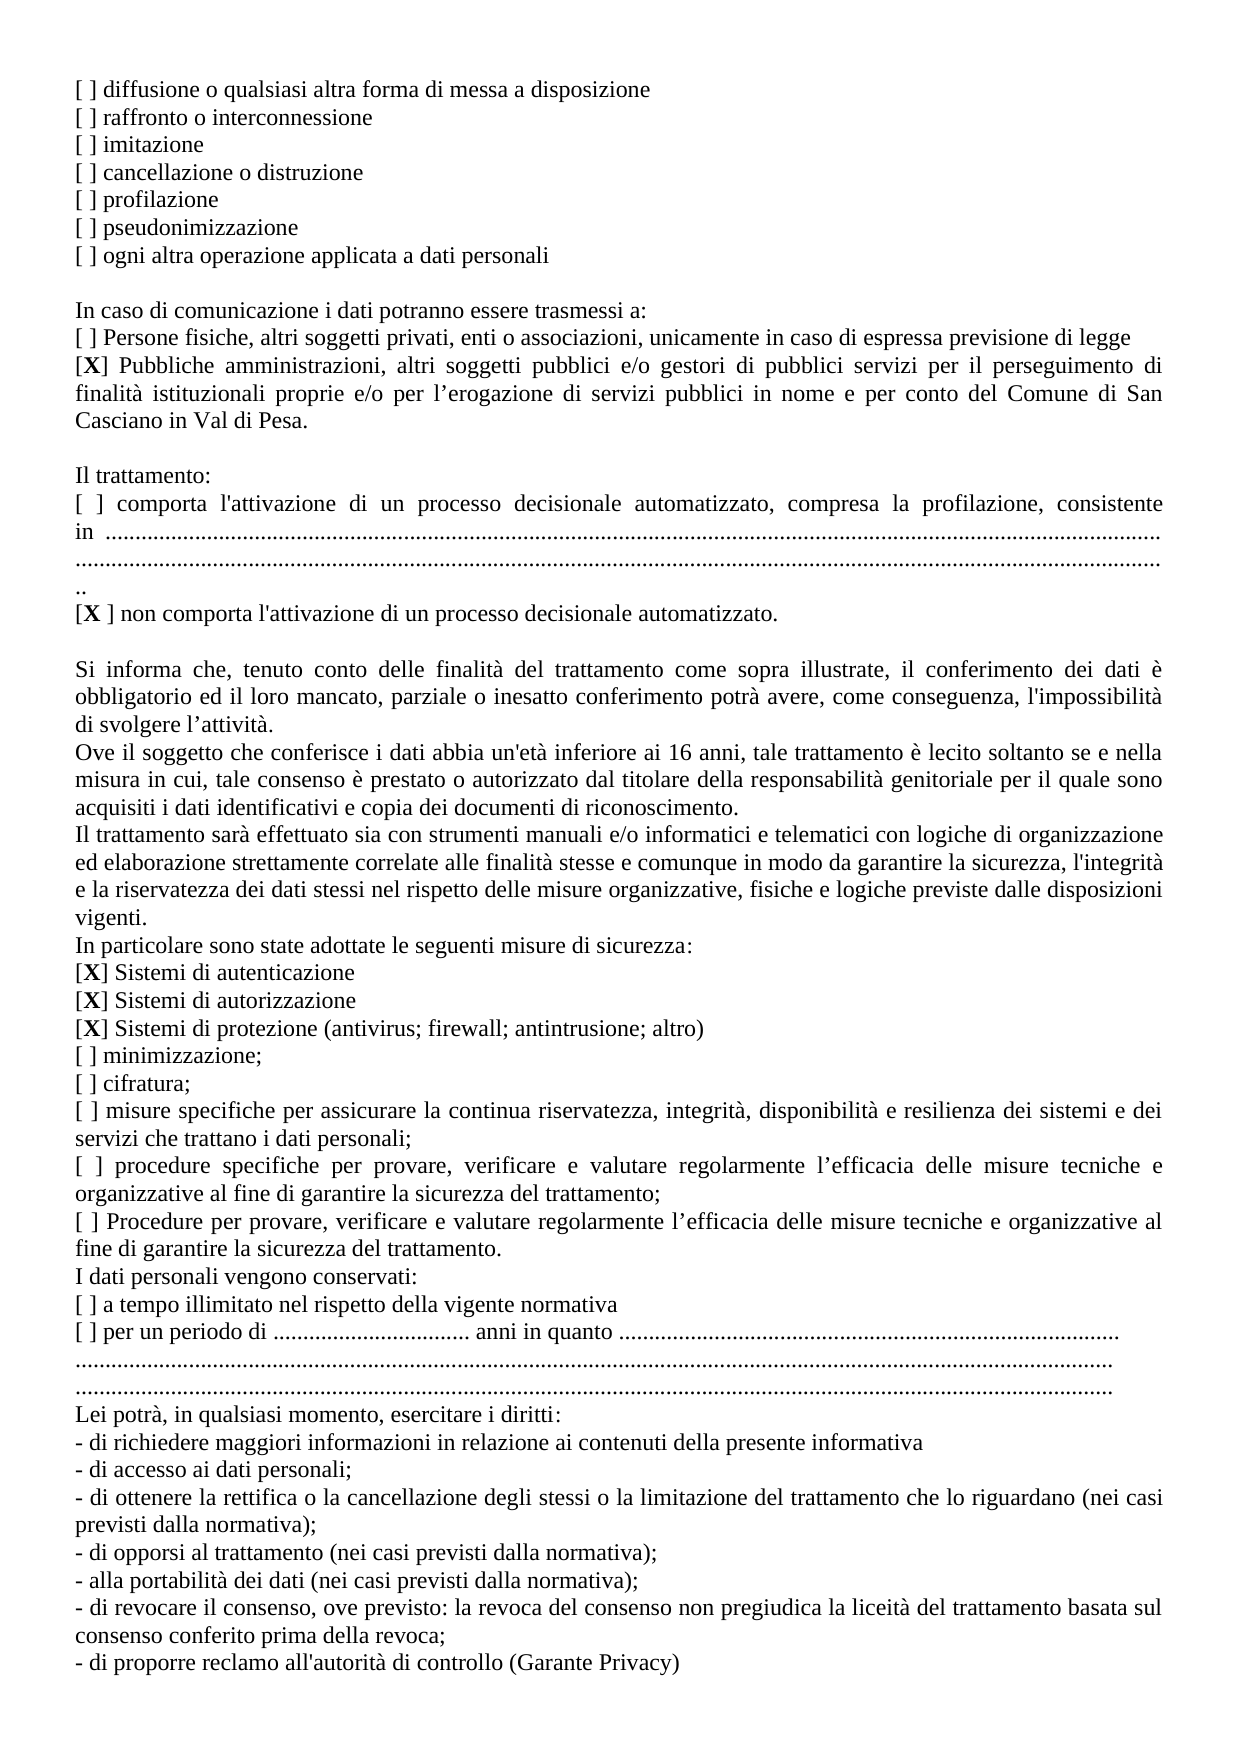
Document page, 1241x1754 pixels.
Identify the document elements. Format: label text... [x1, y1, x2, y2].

text I dati personali vengono conservati: [75, 1262, 1165, 1289]
text [ ] pseudonimizzazione [75, 213, 1165, 241]
text [X] Pubbliche amministrazioni, altri soggetti pubblici e/o gestori di pubblici servizi per il perseguimento di finalità istituzionali proprie e/o per l’erogazione di servizi pubblici in nome e per conto del Comune di San Casciano in Val di Pesa. [75, 351, 1165, 434]
text Lei potrà, in qualsiasi momento, esercitare i diritti: [75, 1400, 1165, 1428]
text In caso di comunicazione i dati potranno essere trasmessi a: [75, 296, 1165, 323]
text [ ] ogni altra operazione applicata a dati personali [75, 241, 1165, 268]
text [X] Sistemi di autorizzazione [75, 986, 1165, 1013]
text [X] Sistemi di autenticazione [75, 958, 1165, 986]
text [ ] Persone fisiche, altri soggetti privati, enti o associazioni, unicamente in caso di espressa previsione di legge [75, 323, 1165, 351]
text Il trattamento sarà effettuato sia con strumenti manuali e/o informatici e telematici con logiche di organizzazione ed elaborazione strettamente correlate alle finalità stesse e comunque in modo da garantire la sicurezza, l'integrità e la riservatezza dei dati stessi nel rispetto delle misure organizzative, fisiche e logiche previste dalle disposizioni vigenti. [75, 820, 1165, 931]
text [ ] minimizzazione; [75, 1041, 1165, 1069]
text [ ] procedure specifiche per provare, verificare e valutare regolarmente l’efficacia delle misure tecniche e organizzative al fine di garantire la sicurezza del trattamento; [75, 1152, 1165, 1207]
text - di opporsi al trattamento (nei casi previsti dalla normativa); [75, 1538, 1165, 1566]
text - alla portabilità dei dati (nei casi previsti dalla normativa); [75, 1566, 1165, 1593]
text [X] Sistemi di protezione (antivirus; firewall; antintrusione; altro) [75, 1013, 1165, 1041]
text In particolare sono state adottate le seguenti misure di sicurezza: [75, 931, 1165, 958]
text [ ] raffronto o interconnessione [75, 103, 1165, 130]
text [ ] misure specifiche per assicurare la continua riservatezza, integrità, disponibilità e resilienza dei sistemi e dei servizi che trattano i dati personali; [75, 1096, 1165, 1152]
text [ ] cifratura; [75, 1069, 1165, 1096]
text [X ] non comporta l'attivazione di un processo decisionale automatizzato. [75, 599, 1165, 627]
text [ ] Procedure per provare, verificare e valutare regolarmente l’efficacia delle misure tecniche e organizzative al fine di garantire la sicurezza del trattamento. [75, 1207, 1165, 1262]
text .............................................................................................................................................................................. [75, 1372, 1165, 1400]
text Il trattamento: [75, 461, 1165, 489]
text [ ] imitazione [75, 130, 1165, 158]
text - di revocare il consenso, ove previsto: la revoca del consenso non pregiudica la liceità del trattamento basata sul consenso conferito prima della revoca; [75, 1593, 1165, 1648]
text [ ] diffusione o qualsiasi altra forma di messa a disposizione [75, 75, 1165, 103]
text [ ] a tempo illimitato nel rispetto della vigente normativa [75, 1289, 1165, 1317]
text Si informa che, tenuto conto delle finalità del trattamento come sopra illustrate, il conferimento dei dati è obbligatorio ed il loro mancato, parziale o inesatto conferimento potrà avere, come conseguenza, l'impossibilità di svolgere l’attività. [75, 655, 1165, 737]
text Ove il soggetto che conferisce i dati abbia un'età inferiore ai 16 anni, tale trattamento è lecito soltanto se e nella misura in cui, tale consenso è prestato o autorizzato dal titolare della responsabilità genitoriale per il quale sono acquisiti i dati identificativi e copia dei documenti di riconoscimento. [75, 737, 1165, 820]
text [ ] per un periodo di ................................. anni in quanto .................................................................................... [75, 1317, 1165, 1345]
text - di richiedere maggiori informazioni in relazione ai contenuti della presente informativa [75, 1428, 1165, 1455]
text .............................................................................................................................................................................. [75, 1345, 1165, 1372]
text - di proporre reclamo all'autorità di controllo (Garante Privacy) [75, 1648, 1165, 1676]
text [ ] comporta l'attivazione di un processo decisionale automatizzato, compresa la profilazione, consistente in ......................................................................................................................................................................................................................................................................................................................................................................... [75, 489, 1165, 599]
text [ ] cancellazione o distruzione [75, 158, 1165, 185]
text - di accesso ai dati personali; [75, 1455, 1165, 1483]
text - di ottenere la rettifica o la cancellazione degli stessi o la limitazione del trattamento che lo riguardano (nei casi previsti dalla normativa); [75, 1483, 1165, 1538]
text [ ] profilazione [75, 185, 1165, 213]
